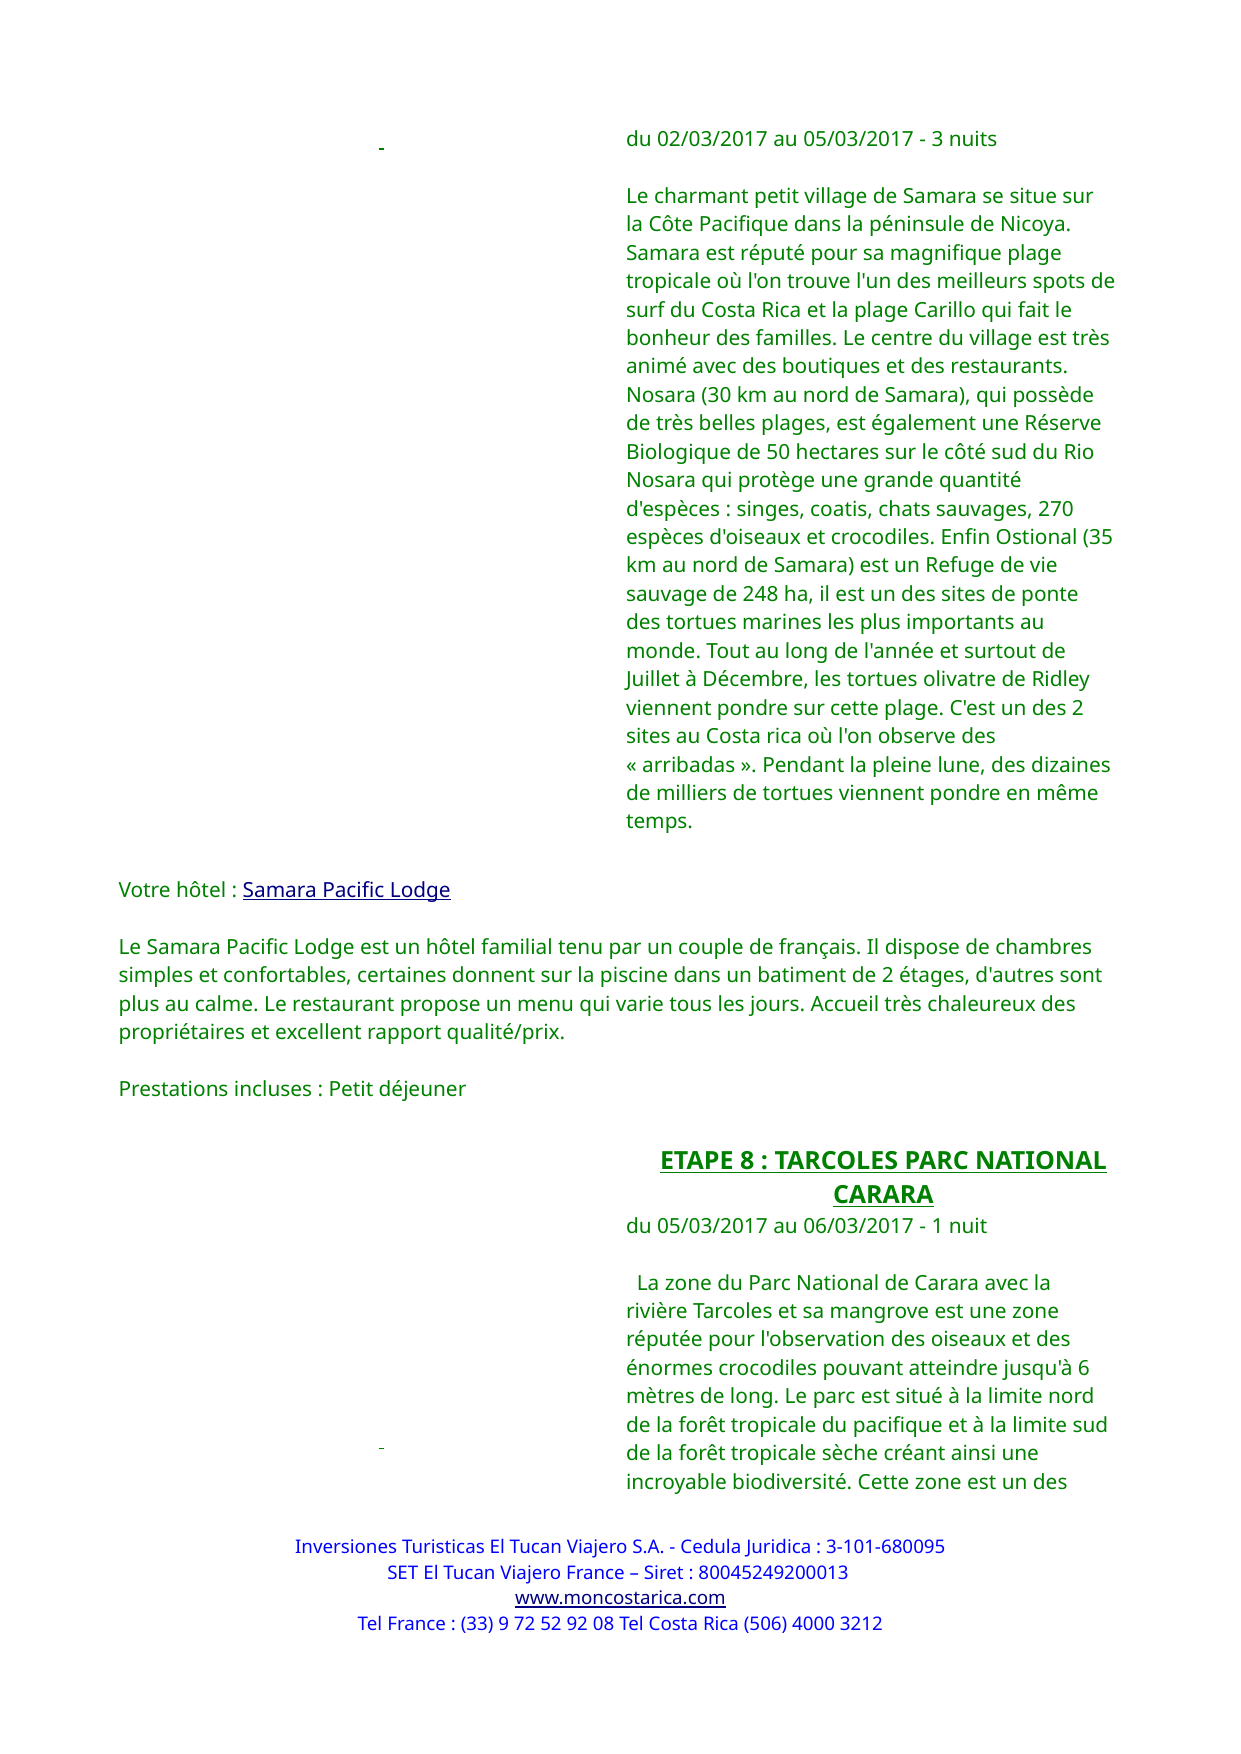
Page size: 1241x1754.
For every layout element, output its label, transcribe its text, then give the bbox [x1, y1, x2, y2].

table_header [118, 1137, 620, 1501]
text Prestations incluses : Petit déjeuner [118, 1074, 1122, 1103]
table_header ETAPE 8 : TARCOLES PARC NATIONAL CARARA du 05/03/2017 au 06/03/2017 - 1 nuit La zone du Parc National de Carara avec la rivière Tarcoles et sa mangrove est une zone réputée pour l'observation des oiseaux et des énormes crocodiles pouvant atteindre jusqu'à 6 mètres de long. Le parc est situé à la limite nord de la forêt tropicale du pacifique et à la limite sud de la forêt tropicale sèche créant ainsi une incroyable biodiversité. Cette zone est un des [620, 1137, 1122, 1501]
text Votre hôtel : Samara Pacific Lodge [118, 875, 1122, 903]
table_header [118, 118, 620, 841]
text Le Samara Pacific Lodge est un hôtel familial tenu par un couple de français. Il dispose de chambres simples et confortables, certaines donnent sur la piscine dans un batiment de 2 étages, d'autres sont plus au calme. Le restaurant propose un menu qui varie tous les jours. Accueil très chaleureux des propriétaires et excellent rapport qualité/prix. [118, 932, 1122, 1046]
table_header du 02/03/2017 au 05/03/2017 - 3 nuits Le charmant petit village de Samara se situe sur la Côte Pacifique dans la péninsule de Nicoya. Samara est réputé pour sa magnifique plage tropicale où l'on trouve l'un des meilleurs spots de surf du Costa Rica et la plage Carillo qui fait le bonheur des familles. Le centre du village est très animé avec des boutiques et des restaurants. Nosara (30 km au nord de Samara), qui possède de très belles plages, est également une Réserve Biologique de 50 hectares sur le côté sud du Rio Nosara qui protège une grande quantité d'espèces : singes, coatis, chats sauvages, 270 espèces d'oiseaux et crocodiles. Enfin Ostional (35 km au nord de Samara) est un Refuge de vie sauvage de 248 ha, il est un des sites de ponte des tortues marines les plus importants au monde. Tout au long de l'année et surtout de Juillet à Décembre, les tortues olivatre de Ridley viennent pondre sur cette plage. C'est un des 2 sites au Costa rica où l'on observe des « arribadas ». Pendant la pleine lune, des dizaines de milliers de tortues viennent pondre en même temps. [620, 118, 1122, 841]
